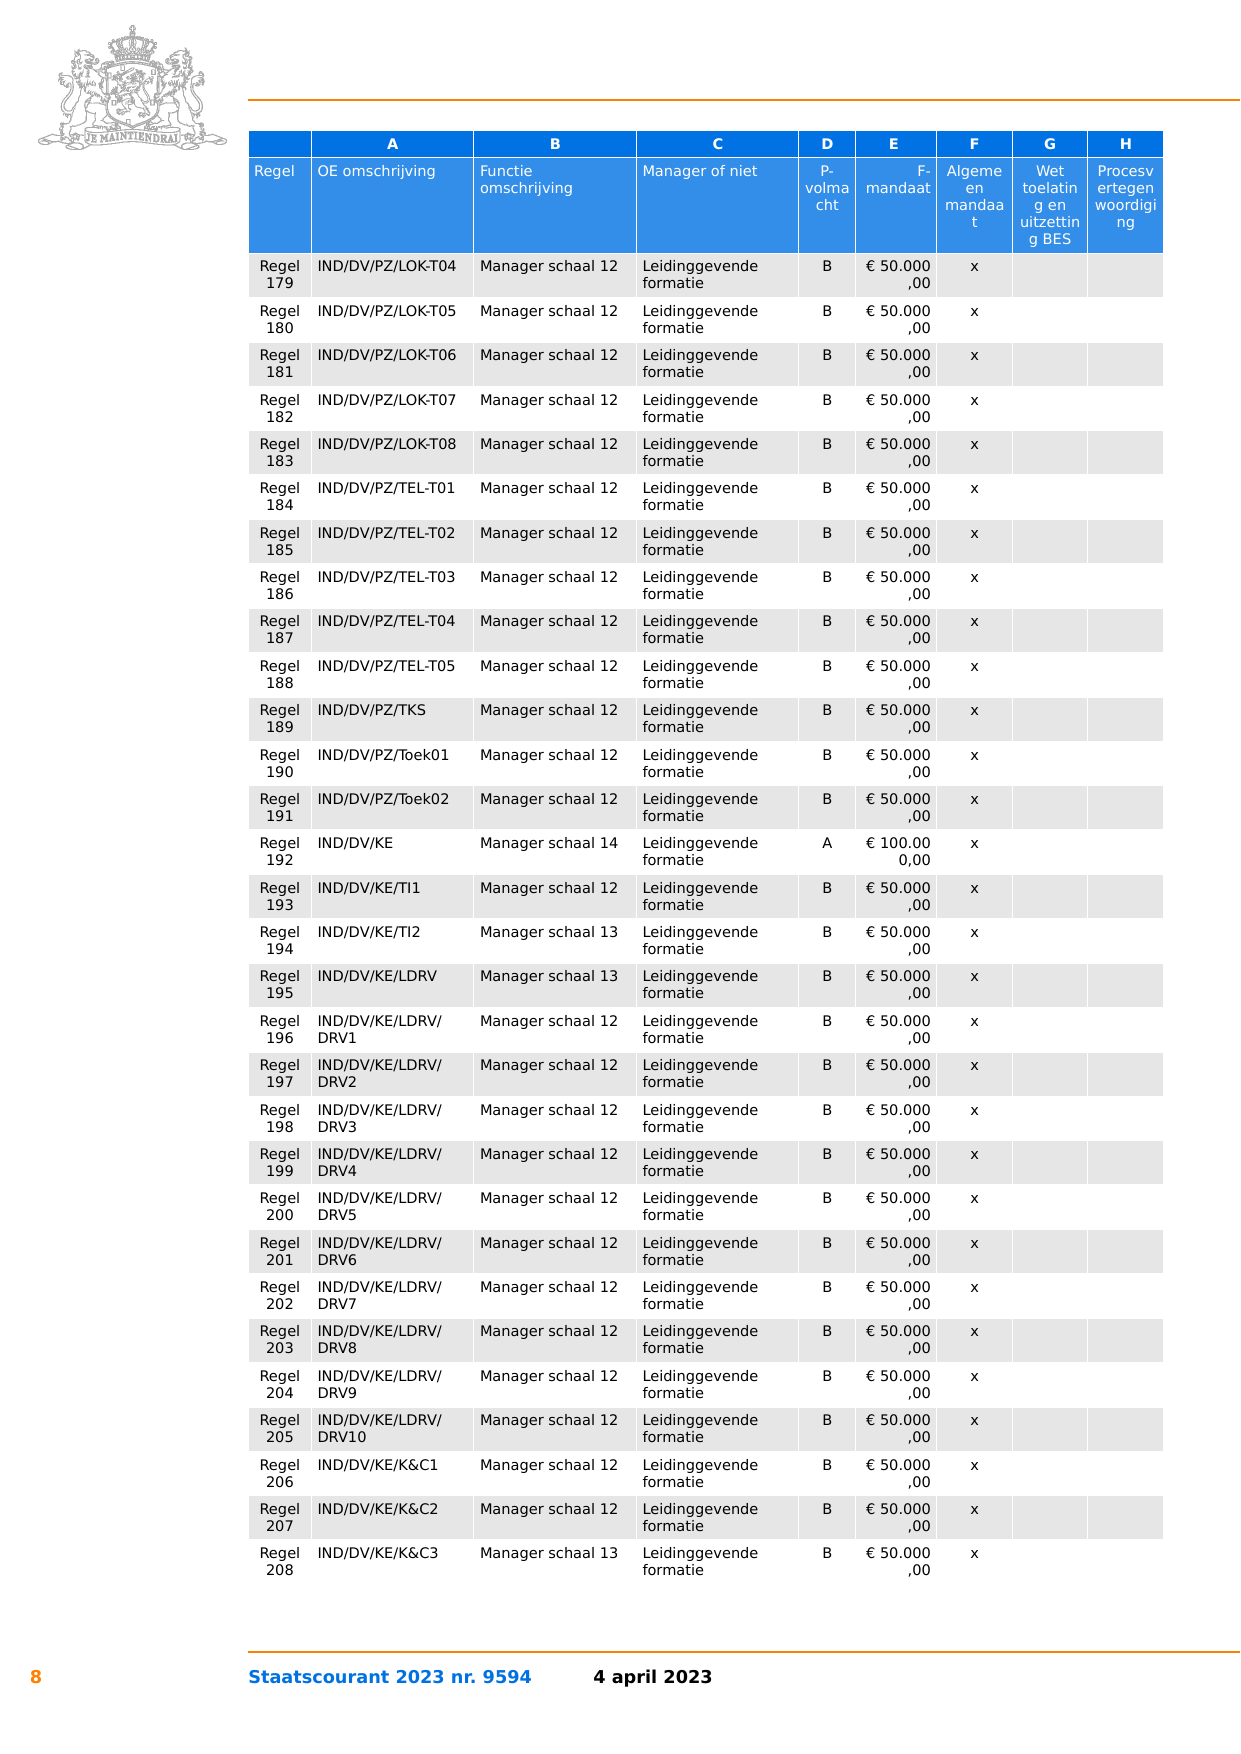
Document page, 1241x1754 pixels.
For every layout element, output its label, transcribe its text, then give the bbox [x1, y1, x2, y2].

table_cell IND/DV/PZ/TEL-T04 [312, 609, 473, 652]
table_cell [1013, 653, 1087, 696]
table_cell Leidinggevende formatie [637, 1097, 798, 1140]
table_cell Manager schaal 12 [474, 1097, 636, 1140]
table_cell Leidinggevende formatie [637, 1496, 798, 1539]
table_header C [637, 131, 798, 157]
table_cell Regel 187 [249, 609, 311, 652]
table_cell Regel 185 [249, 520, 311, 563]
table_cell € 50.000,00 [856, 1186, 936, 1229]
table_cell [1088, 653, 1163, 696]
table_cell Regel 199 [249, 1141, 311, 1184]
table_cell [1088, 387, 1163, 430]
table_cell x [937, 919, 1012, 963]
table_cell x [937, 609, 1012, 652]
table_cell Regel 197 [249, 1053, 311, 1096]
table_cell Manager schaal 12 [474, 875, 636, 918]
table_cell Regel 194 [249, 919, 311, 963]
table_cell [1013, 1274, 1087, 1318]
table_cell Manager schaal 14 [474, 831, 636, 874]
table_cell Manager schaal 12 [474, 564, 636, 608]
table_cell B [799, 1230, 855, 1273]
table_header D [799, 131, 855, 157]
table_cell IND/DV/KE/LDRV/DRV5 [312, 1186, 473, 1229]
table_cell B [799, 1097, 855, 1140]
table_cell x [937, 1230, 1012, 1273]
table_cell [1013, 431, 1087, 474]
table_cell € 50.000,00 [856, 609, 936, 652]
table_cell B [799, 919, 855, 963]
table_cell [1088, 831, 1163, 874]
table_cell [1088, 1097, 1163, 1140]
table_cell [1013, 742, 1087, 785]
table_cell x [937, 653, 1012, 696]
table_cell [1013, 1008, 1087, 1051]
table_cell IND/DV/PZ/LOK-T06 [312, 343, 473, 386]
table_cell Regel 207 [249, 1496, 311, 1539]
table_cell [1013, 1319, 1087, 1362]
table_cell € 50.000,00 [856, 1274, 936, 1318]
table_cell [1013, 609, 1087, 652]
table_cell IND/DV/KE/TI1 [312, 875, 473, 918]
table_cell B [799, 653, 855, 696]
table_cell Manager schaal 12 [474, 387, 636, 430]
table_cell Wet toelating en uitzetting BES [1013, 158, 1087, 253]
table_cell IND/DV/KE/TI2 [312, 919, 473, 963]
table_cell x [937, 1319, 1012, 1362]
table_cell Manager schaal 12 [474, 1053, 636, 1096]
table_cell € 50.000,00 [856, 520, 936, 563]
table_cell Manager schaal 12 [474, 698, 636, 741]
table_cell x [937, 1186, 1012, 1229]
table_cell € 50.000,00 [856, 564, 936, 608]
table_cell Regel 183 [249, 431, 311, 474]
table_cell [1013, 1452, 1087, 1495]
table_cell Manager schaal 12 [474, 1274, 636, 1318]
table_cell Leidinggevende formatie [637, 1274, 798, 1318]
table_cell [1088, 431, 1163, 474]
table_cell Leidinggevende formatie [637, 431, 798, 474]
table_cell Manager schaal 12 [474, 343, 636, 386]
table_cell Leidinggevende formatie [637, 298, 798, 341]
table_cell IND/DV/KE/LDRV/DRV10 [312, 1408, 473, 1451]
table_cell Manager schaal 12 [474, 1186, 636, 1229]
table_cell [1013, 343, 1087, 386]
table_cell € 50.000,00 [856, 476, 936, 519]
table_cell Leidinggevende formatie [637, 1363, 798, 1406]
table_cell € 100.000,00 [856, 831, 936, 874]
table_cell B [799, 1541, 855, 1584]
table_cell Regel 202 [249, 1274, 311, 1318]
table_cell IND/DV/KE/LDRV/DRV9 [312, 1363, 473, 1406]
table_cell x [937, 1097, 1012, 1140]
table_cell € 50.000,00 [856, 1452, 936, 1495]
table_cell [1088, 1008, 1163, 1051]
table_cell Leidinggevende formatie [637, 653, 798, 696]
table_cell [1088, 564, 1163, 608]
table_cell [1088, 919, 1163, 963]
table_cell [1013, 1186, 1087, 1229]
table_cell [1013, 1141, 1087, 1184]
table_cell IND/DV/PZ/LOK-T07 [312, 387, 473, 430]
table_cell x [937, 1141, 1012, 1184]
table_cell [1013, 254, 1087, 297]
table_cell [1088, 1496, 1163, 1539]
table_cell IND/DV/KE/LDRV/DRV8 [312, 1319, 473, 1362]
table_cell x [937, 742, 1012, 785]
table_cell € 50.000,00 [856, 1008, 936, 1051]
table_cell Manager schaal 12 [474, 653, 636, 696]
table_header [249, 131, 311, 157]
table_cell B [799, 964, 855, 1007]
table_cell B [799, 254, 855, 297]
table_cell Regel 189 [249, 698, 311, 741]
table_cell Leidinggevende formatie [637, 919, 798, 963]
table_cell x [937, 298, 1012, 341]
table_header B [474, 131, 636, 157]
table_cell [1013, 476, 1087, 519]
table_cell Functie omschrijving [474, 158, 636, 253]
table_cell [1013, 875, 1087, 918]
table_cell [1088, 742, 1163, 785]
table_cell € 50.000,00 [856, 1141, 936, 1184]
table_cell [1088, 1452, 1163, 1495]
table_cell [1013, 520, 1087, 563]
table_cell B [799, 786, 855, 829]
table_cell Algemeen mandaat [937, 158, 1012, 253]
table_cell x [937, 698, 1012, 741]
table_cell IND/DV/PZ/LOK-T08 [312, 431, 473, 474]
table_cell Manager schaal 13 [474, 1541, 636, 1584]
table_cell [1013, 1053, 1087, 1096]
table_cell IND/DV/KE/LDRV/DRV3 [312, 1097, 473, 1140]
table_cell Leidinggevende formatie [637, 520, 798, 563]
table_cell IND/DV/KE/LDRV [312, 964, 473, 1007]
table_cell x [937, 1408, 1012, 1451]
table_cell Regel 196 [249, 1008, 311, 1051]
table_cell Regel 198 [249, 1097, 311, 1140]
table_cell [1088, 1141, 1163, 1184]
table_cell Leidinggevende formatie [637, 387, 798, 430]
table_cell IND/DV/PZ/TEL-T02 [312, 520, 473, 563]
table_cell B [799, 1452, 855, 1495]
table_cell Manager schaal 12 [474, 520, 636, 563]
table_cell A [799, 831, 855, 874]
table_cell Leidinggevende formatie [637, 476, 798, 519]
table_cell Manager schaal 12 [474, 742, 636, 785]
table_header G [1013, 131, 1087, 157]
table_cell B [799, 1053, 855, 1096]
table_cell IND/DV/KE [312, 831, 473, 874]
table_cell x [937, 1452, 1012, 1495]
table_cell B [799, 609, 855, 652]
table_cell [1013, 1541, 1087, 1584]
table_cell B [799, 1363, 855, 1406]
table_cell € 50.000,00 [856, 387, 936, 430]
table_cell Regel 208 [249, 1541, 311, 1584]
table_cell Regel 200 [249, 1186, 311, 1229]
table_cell x [937, 254, 1012, 297]
table_cell € 50.000,00 [856, 1496, 936, 1539]
table_cell [1088, 298, 1163, 341]
table_cell B [799, 1141, 855, 1184]
table_cell € 50.000,00 [856, 254, 936, 297]
table_cell [1013, 964, 1087, 1007]
table_cell B [799, 476, 855, 519]
table_cell [1088, 875, 1163, 918]
table_cell [1013, 919, 1087, 963]
table_cell x [937, 431, 1012, 474]
table_cell Leidinggevende formatie [637, 1452, 798, 1495]
table_cell Manager schaal 12 [474, 1452, 636, 1495]
table_cell € 50.000,00 [856, 1097, 936, 1140]
table_cell B [799, 387, 855, 430]
table_cell [1088, 254, 1163, 297]
table_cell € 50.000,00 [856, 919, 936, 963]
table_cell IND/DV/KE/LDRV/DRV6 [312, 1230, 473, 1273]
table_cell Leidinggevende formatie [637, 1053, 798, 1096]
table_cell x [937, 875, 1012, 918]
table_cell € 50.000,00 [856, 1363, 936, 1406]
table_cell B [799, 1496, 855, 1539]
table_cell Regel 192 [249, 831, 311, 874]
picture [38, 25, 227, 150]
table_cell IND/DV/KE/LDRV/DRV7 [312, 1274, 473, 1318]
table_header A [312, 131, 473, 157]
table_cell IND/DV/PZ/LOK-T04 [312, 254, 473, 297]
table_cell x [937, 831, 1012, 874]
table_cell [1088, 1186, 1163, 1229]
table_cell Manager of niet [637, 158, 798, 253]
table_cell B [799, 698, 855, 741]
table_cell [1088, 1230, 1163, 1273]
table_cell B [799, 431, 855, 474]
table_cell [1013, 698, 1087, 741]
table_cell Leidinggevende formatie [637, 698, 798, 741]
table_cell P-volmacht [799, 158, 855, 253]
table_cell IND/DV/PZ/Toek01 [312, 742, 473, 785]
table_cell Leidinggevende formatie [637, 964, 798, 1007]
table_cell Leidinggevende formatie [637, 1319, 798, 1362]
table_cell [1088, 1053, 1163, 1096]
table_cell Manager schaal 12 [474, 298, 636, 341]
table_cell IND/DV/KE/K&C3 [312, 1541, 473, 1584]
table_cell [1013, 1408, 1087, 1451]
table_cell F-mandaat [856, 158, 936, 253]
table_cell x [937, 1274, 1012, 1318]
table_cell Manager schaal 12 [474, 254, 636, 297]
table_cell [1088, 1274, 1163, 1318]
table_cell x [937, 343, 1012, 386]
table_cell B [799, 298, 855, 341]
table_cell Manager schaal 12 [474, 1319, 636, 1362]
table_cell B [799, 564, 855, 608]
table_cell [1088, 343, 1163, 386]
table_cell [1013, 564, 1087, 608]
table_cell Manager schaal 12 [474, 609, 636, 652]
table_cell Regel 206 [249, 1452, 311, 1495]
table_cell Regel 193 [249, 875, 311, 918]
table_cell Leidinggevende formatie [637, 564, 798, 608]
table_cell Leidinggevende formatie [637, 786, 798, 829]
table_cell € 50.000,00 [856, 786, 936, 829]
table_cell Manager schaal 12 [474, 1496, 636, 1539]
table_cell [1013, 786, 1087, 829]
table_cell Leidinggevende formatie [637, 1230, 798, 1273]
table_cell Leidinggevende formatie [637, 742, 798, 785]
table_cell B [799, 875, 855, 918]
table_cell Leidinggevende formatie [637, 609, 798, 652]
table_cell IND/DV/PZ/TKS [312, 698, 473, 741]
table_cell Regel 203 [249, 1319, 311, 1362]
table_cell x [937, 476, 1012, 519]
table_cell Regel 195 [249, 964, 311, 1007]
table_cell Manager schaal 13 [474, 919, 636, 963]
table_cell B [799, 742, 855, 785]
table_header E [856, 131, 936, 157]
table_cell € 50.000,00 [856, 1230, 936, 1273]
table_cell Manager schaal 12 [474, 1008, 636, 1051]
table_cell [1088, 1319, 1163, 1362]
table_cell [1088, 476, 1163, 519]
table_cell IND/DV/KE/K&C1 [312, 1452, 473, 1495]
table_cell Manager schaal 12 [474, 1408, 636, 1451]
table_cell Leidinggevende formatie [637, 1141, 798, 1184]
table_cell € 50.000,00 [856, 1408, 936, 1451]
table_cell x [937, 964, 1012, 1007]
table_cell x [937, 1053, 1012, 1096]
table_cell Leidinggevende formatie [637, 1541, 798, 1584]
table_cell [1088, 1541, 1163, 1584]
table_cell Regel [249, 158, 311, 253]
table_cell B [799, 1274, 855, 1318]
table_header H [1088, 131, 1163, 157]
table_cell Regel 191 [249, 786, 311, 829]
table_cell IND/DV/PZ/Toek02 [312, 786, 473, 829]
table_cell x [937, 1008, 1012, 1051]
table_cell [1088, 698, 1163, 741]
table_cell [1088, 520, 1163, 563]
table_cell [1013, 1496, 1087, 1539]
table_cell Manager schaal 12 [474, 431, 636, 474]
table_cell IND/DV/KE/LDRV/DRV4 [312, 1141, 473, 1184]
table_cell Leidinggevende formatie [637, 1408, 798, 1451]
table_cell € 50.000,00 [856, 1053, 936, 1096]
table_cell Manager schaal 12 [474, 1363, 636, 1406]
table_cell B [799, 1319, 855, 1362]
table_cell IND/DV/PZ/TEL-T03 [312, 564, 473, 608]
table_cell € 50.000,00 [856, 964, 936, 1007]
table_cell B [799, 1008, 855, 1051]
table_cell [1013, 298, 1087, 341]
table_cell x [937, 387, 1012, 430]
table_cell x [937, 520, 1012, 563]
table_cell [1088, 786, 1163, 829]
table_cell x [937, 564, 1012, 608]
table_cell IND/DV/KE/LDRV/DRV2 [312, 1053, 473, 1096]
table_cell Manager schaal 12 [474, 476, 636, 519]
table_cell Regel 179 [249, 254, 311, 297]
table_cell [1088, 1408, 1163, 1451]
table_cell [1013, 1097, 1087, 1140]
table_cell Regel 182 [249, 387, 311, 430]
table_cell Procesvertegenwoordiging [1088, 158, 1163, 253]
table_cell Manager schaal 12 [474, 786, 636, 829]
table_cell € 50.000,00 [856, 1319, 936, 1362]
table_cell Manager schaal 13 [474, 964, 636, 1007]
table_cell OE omschrijving [312, 158, 473, 253]
table_cell IND/DV/PZ/TEL-T05 [312, 653, 473, 696]
table_cell Manager schaal 12 [474, 1230, 636, 1273]
table_cell [1088, 964, 1163, 1007]
table_cell [1013, 1363, 1087, 1406]
table_cell Regel 188 [249, 653, 311, 696]
table_cell € 50.000,00 [856, 343, 936, 386]
table_cell Leidinggevende formatie [637, 1186, 798, 1229]
table_cell Regel 190 [249, 742, 311, 785]
table_cell [1088, 609, 1163, 652]
table_cell Regel 186 [249, 564, 311, 608]
table_header F [937, 131, 1012, 157]
table_cell IND/DV/PZ/TEL-T01 [312, 476, 473, 519]
table_cell € 50.000,00 [856, 431, 936, 474]
table_cell [1013, 1230, 1087, 1273]
table_cell Regel 184 [249, 476, 311, 519]
table_cell B [799, 1186, 855, 1229]
table_cell € 50.000,00 [856, 1541, 936, 1584]
table_cell B [799, 520, 855, 563]
table_cell € 50.000,00 [856, 653, 936, 696]
table_cell [1013, 387, 1087, 430]
table_cell Regel 205 [249, 1408, 311, 1451]
table_cell x [937, 1541, 1012, 1584]
table_cell Regel 201 [249, 1230, 311, 1273]
table_cell Leidinggevende formatie [637, 254, 798, 297]
table_cell Leidinggevende formatie [637, 343, 798, 386]
table_cell IND/DV/PZ/LOK-T05 [312, 298, 473, 341]
table_cell IND/DV/KE/K&C2 [312, 1496, 473, 1539]
table_cell € 50.000,00 [856, 698, 936, 741]
table_cell Regel 180 [249, 298, 311, 341]
table_cell x [937, 1496, 1012, 1539]
table_cell € 50.000,00 [856, 298, 936, 341]
table_cell [1013, 831, 1087, 874]
table_cell Regel 204 [249, 1363, 311, 1406]
table_cell Leidinggevende formatie [637, 831, 798, 874]
table_cell [1088, 1363, 1163, 1406]
table_cell B [799, 343, 855, 386]
table_cell € 50.000,00 [856, 742, 936, 785]
table_cell x [937, 786, 1012, 829]
table_cell x [937, 1363, 1012, 1406]
table_cell € 50.000,00 [856, 875, 936, 918]
table_cell IND/DV/KE/LDRV/DRV1 [312, 1008, 473, 1051]
table_cell B [799, 1408, 855, 1451]
table_cell Leidinggevende formatie [637, 1008, 798, 1051]
table_cell Regel 181 [249, 343, 311, 386]
table_cell Leidinggevende formatie [637, 875, 798, 918]
table_cell Manager schaal 12 [474, 1141, 636, 1184]
